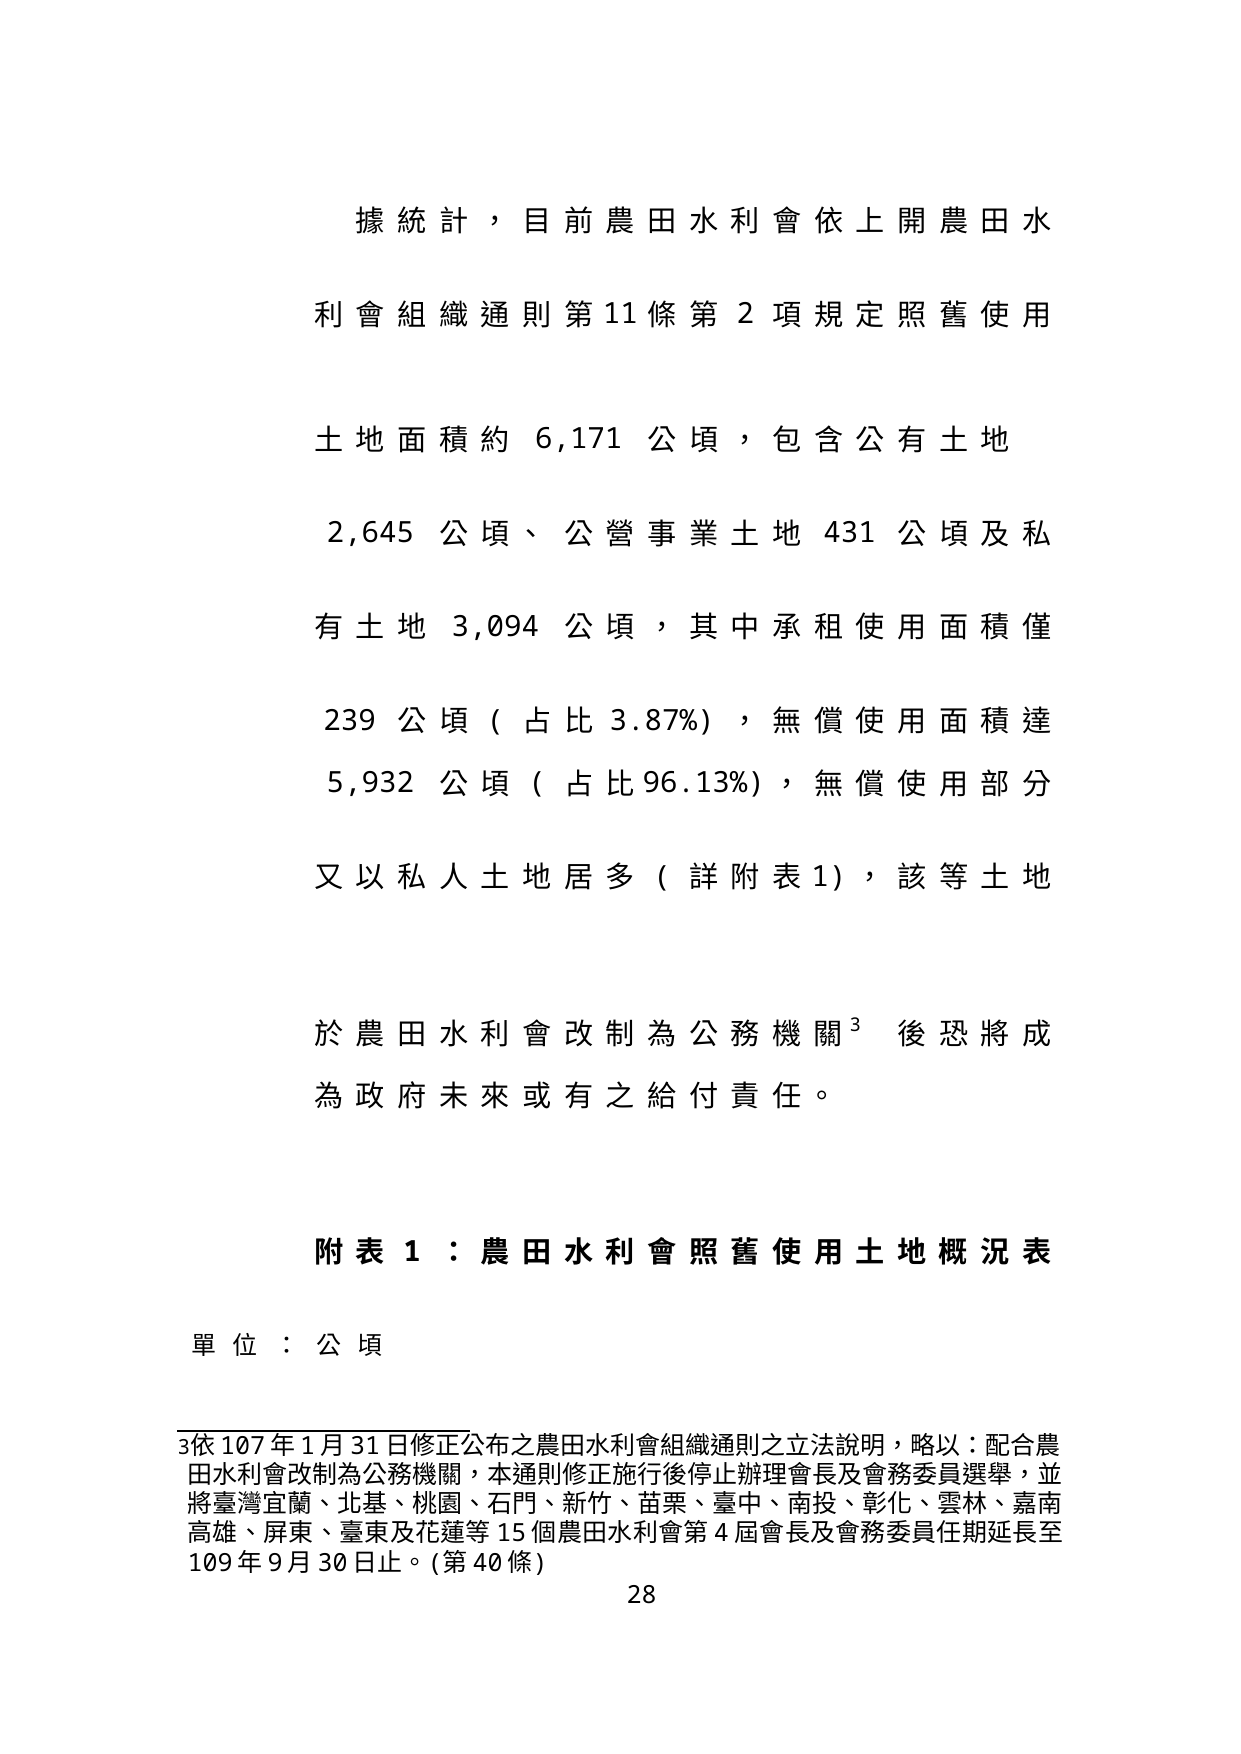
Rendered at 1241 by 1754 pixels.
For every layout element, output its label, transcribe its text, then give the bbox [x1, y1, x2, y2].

text 附表1：農田水利會照舊使用土地概況表 單位：公頃 [183, 1177, 1058, 1365]
text 依107年1月31日修正公布之農田水利會組織通則之立法說明，略以：配合農田水利會改制為公務機關，本通則修正施行後停止辦理會長及會務委員選舉，並將臺灣宜蘭、北基、桃園、石門、新竹、苗栗、臺中、南投、彰化、雲林、嘉南、高雄、屏東、臺東及花蓮等15個農田水利會第4屆會長及會務委員任期延長至109年9月30日止。(第40條) [177, 1431, 1063, 1577]
text 據統計，目前農田水利會依上開農田水利會組織通則第11條第2項規定照舊使用土地面積約6,171公頃，包含公有土地2,645公頃、公營事業土地431公頃及私有土地3,094公頃，其中承租使用面積僅239公頃(占比3.87%)，無償使用面積達5,932公頃(占比96.13%)，無償使用部分又以私人土地居多(詳附表1)，該等土地於農田水利會改制為公務機關後恐將成為政府未來或有之給付責任。 [271, 177, 1058, 1115]
